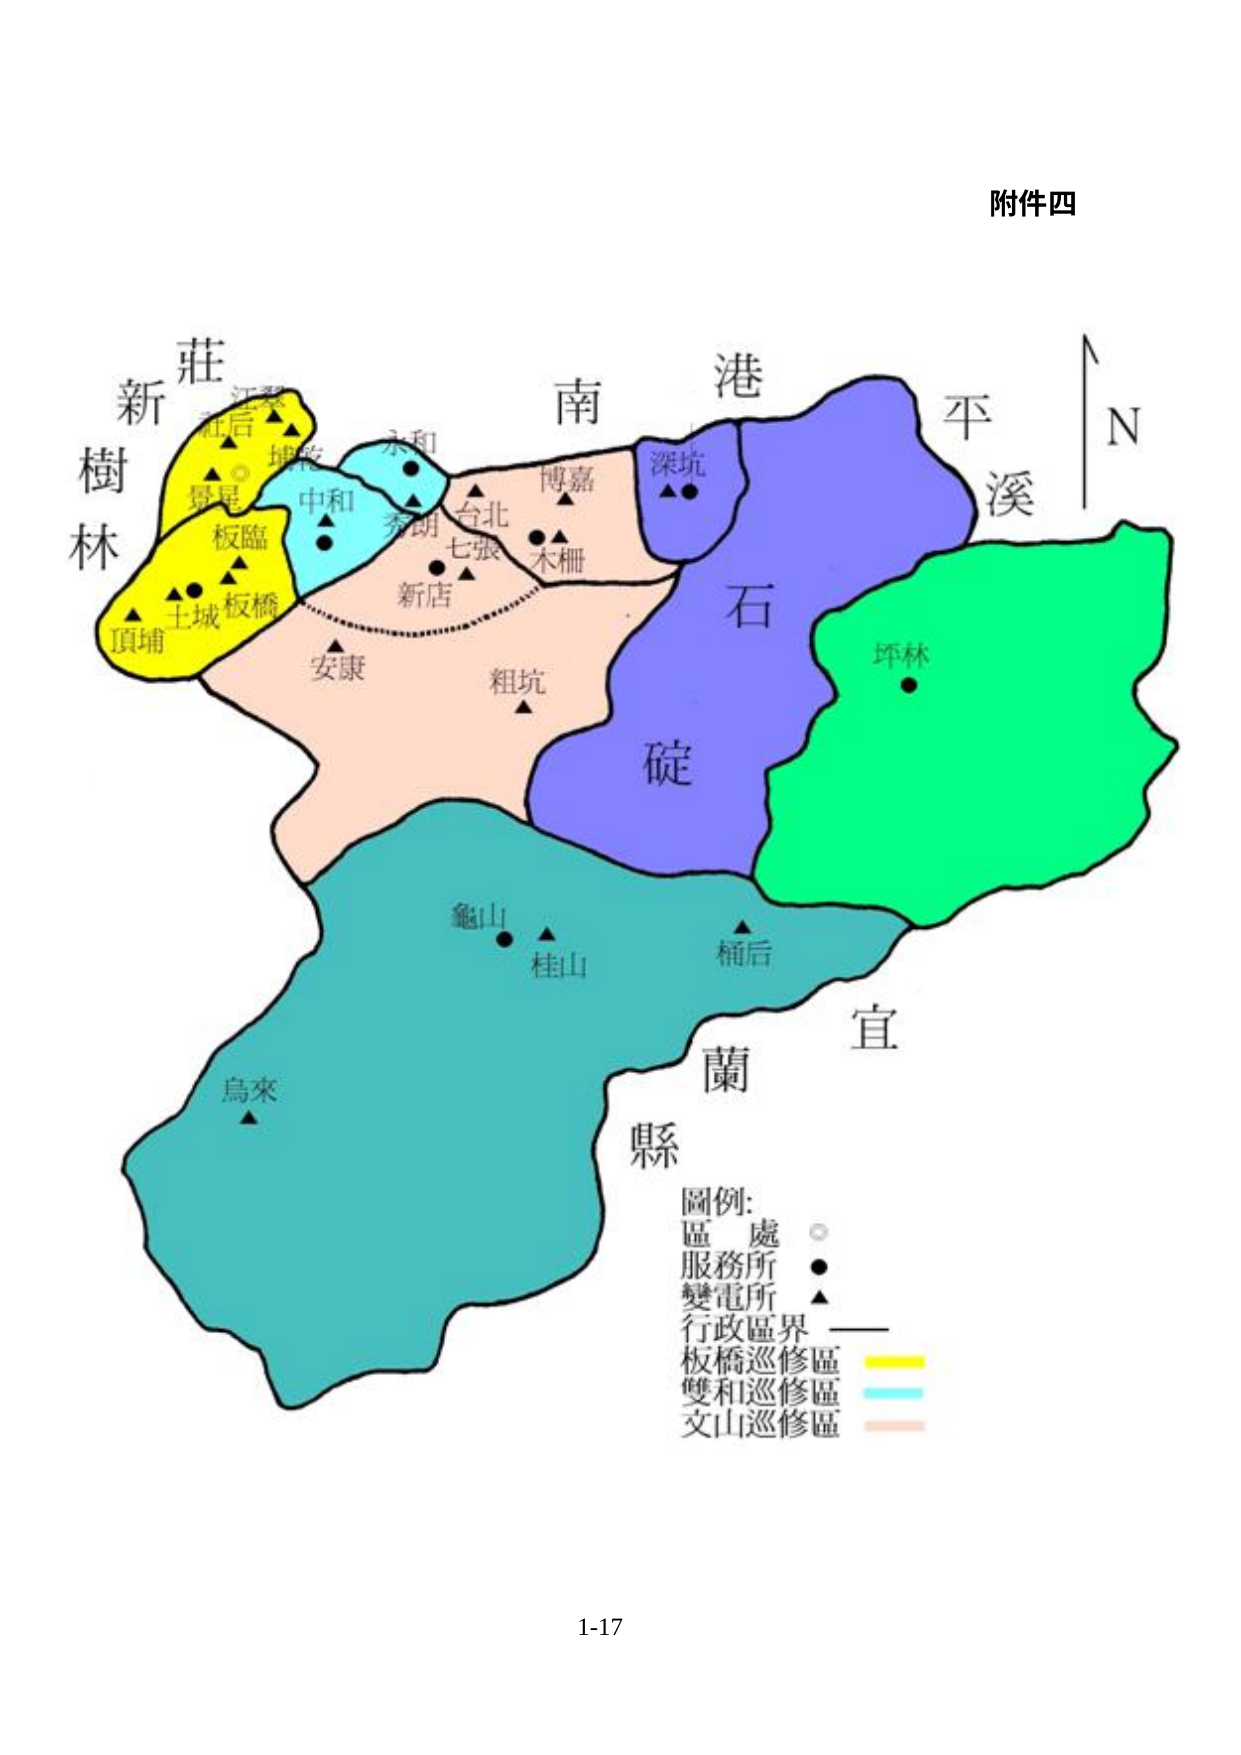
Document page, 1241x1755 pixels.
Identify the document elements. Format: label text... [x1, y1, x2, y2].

picture [64, 295, 1183, 1466]
text 1-17 [577, 1613, 709, 1641]
text 附件四 [989, 181, 1109, 223]
